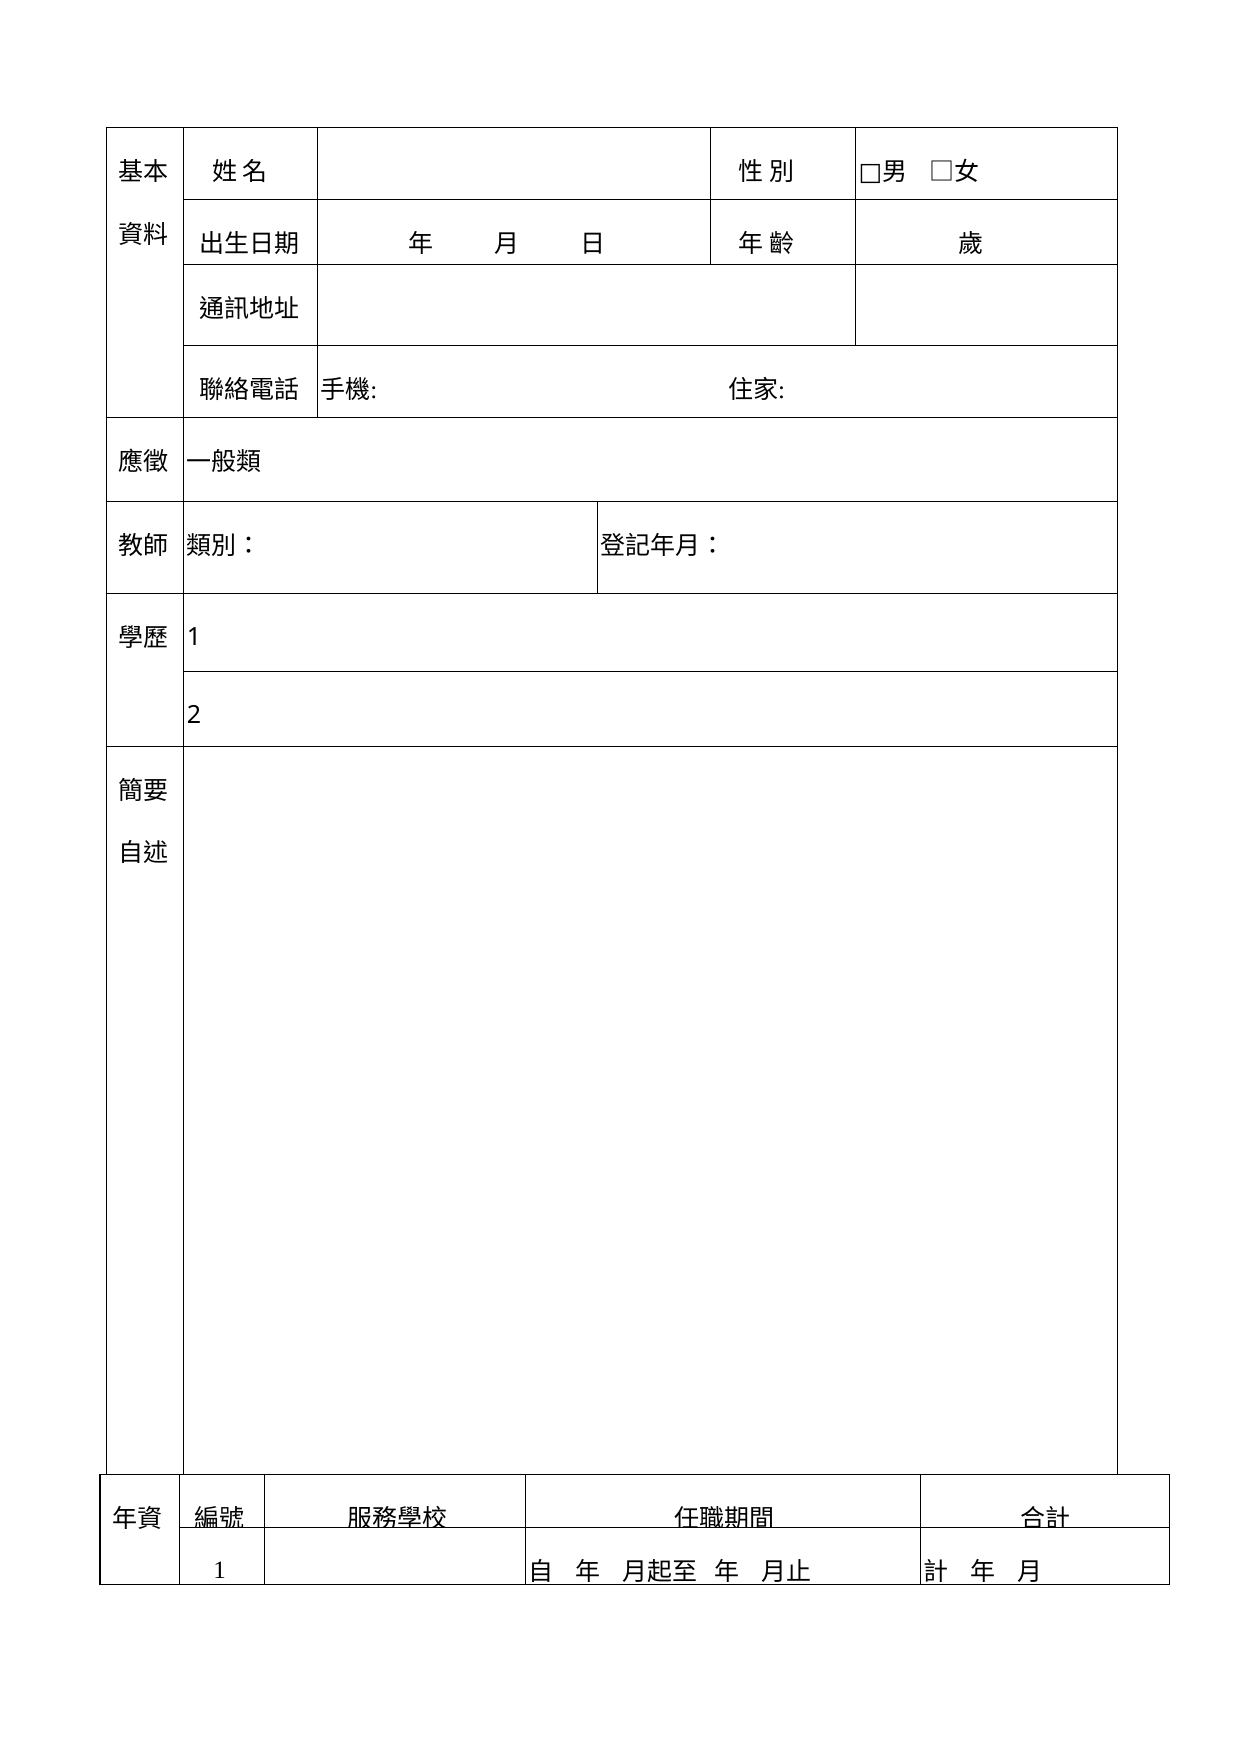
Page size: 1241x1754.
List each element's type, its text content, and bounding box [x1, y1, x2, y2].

table_header [1118, 127, 1169, 199]
table_cell 任職期間 [526, 1475, 920, 1527]
table_cell 歲 [856, 200, 1117, 264]
table_cell [1118, 199, 1169, 264]
table_cell 簡要 自述 [107, 747, 183, 1474]
table_cell [1118, 264, 1169, 345]
table_cell 應徵 類別 [107, 418, 183, 501]
table_cell [100, 593, 106, 671]
table_cell [1118, 345, 1169, 417]
table_cell 1 [184, 594, 1117, 671]
table_cell [856, 265, 1117, 345]
table_cell [100, 345, 106, 417]
table_header 基本 資料 [107, 128, 183, 417]
table_cell 通訊地址 [184, 265, 317, 345]
table_cell [1118, 671, 1169, 746]
table_cell 學歷 [107, 594, 183, 746]
table_cell 合計 [921, 1475, 1169, 1527]
table_cell 編號 [180, 1475, 264, 1527]
table_cell 一般類 [184, 418, 1117, 501]
table_cell [1118, 417, 1169, 501]
table_cell [1118, 501, 1169, 593]
table_cell 年 齡 [711, 200, 855, 264]
table_cell 2 [184, 672, 1117, 746]
table_cell 服務學校 [265, 1475, 525, 1527]
table_cell 計 年 月 [921, 1528, 1169, 1583]
table_cell 年 月 日 [318, 200, 710, 264]
table_cell 登記年月： 證書字號： [598, 502, 1117, 593]
table_cell 年資 [101, 1475, 179, 1583]
table_cell [100, 417, 106, 501]
table_cell [318, 265, 855, 345]
table_cell 1 [180, 1528, 264, 1583]
table_cell [100, 199, 106, 264]
table_cell [100, 746, 106, 1474]
table_header 性 別 [711, 128, 855, 199]
table_cell 自 年 月起至 年 月止 [526, 1528, 920, 1583]
table_header [318, 128, 710, 199]
table_header □男 □女 [856, 128, 1117, 199]
table_cell 手機: 住家: [318, 346, 1117, 417]
table_cell 聯絡電話 [184, 346, 317, 417]
table_cell [100, 671, 106, 746]
table_cell [100, 501, 106, 593]
table_header [100, 127, 106, 199]
table_cell [100, 264, 106, 345]
table_cell 類別： [184, 502, 597, 593]
table_cell [1118, 746, 1169, 1474]
table_header 姓 名 [184, 128, 317, 199]
table_cell [1118, 593, 1169, 671]
table_cell [184, 747, 1117, 1474]
table_cell 教師 證 [107, 502, 183, 593]
table_cell [265, 1528, 525, 1583]
table_cell 出生日期 [184, 200, 317, 264]
